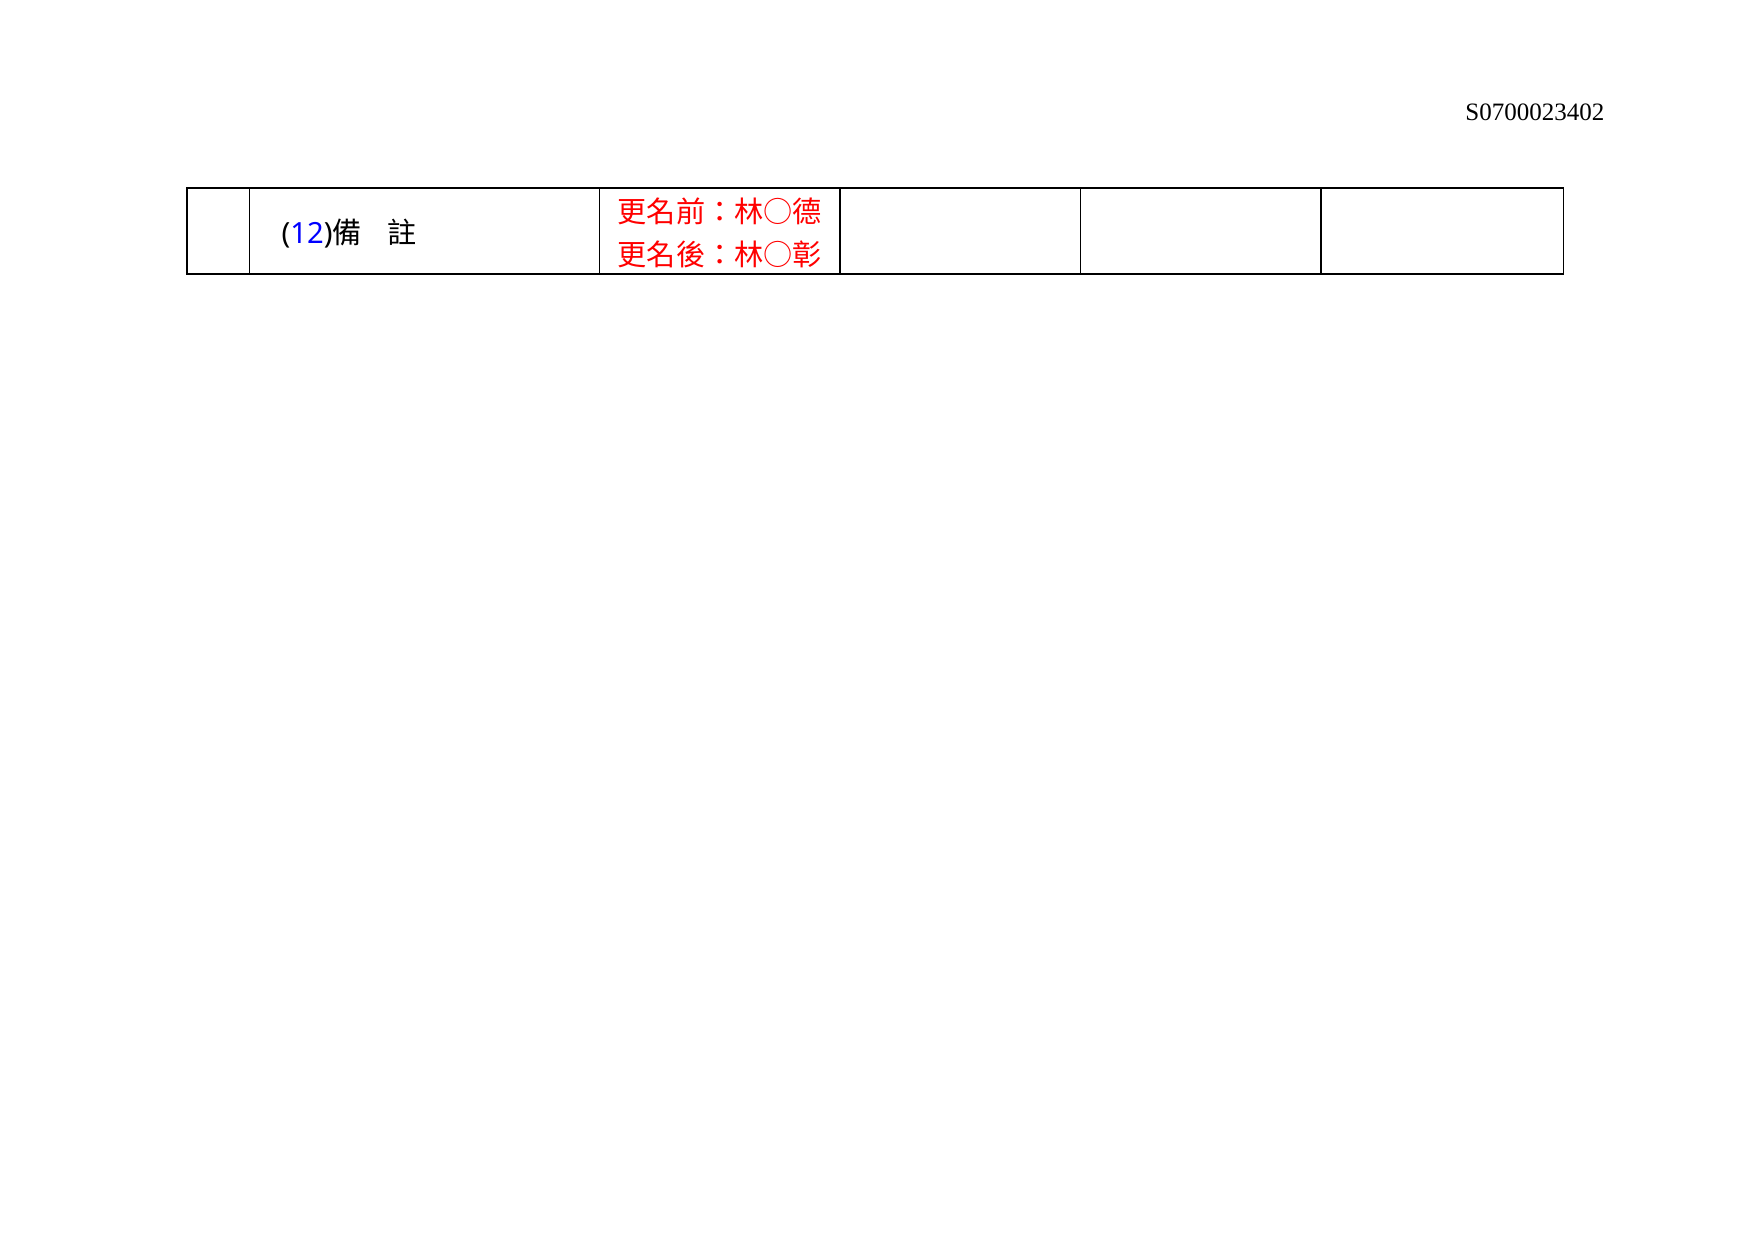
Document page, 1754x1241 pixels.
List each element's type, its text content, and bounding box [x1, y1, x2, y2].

table_header [188, 189, 249, 273]
table_cell [1081, 189, 1320, 273]
table_cell [1322, 189, 1563, 273]
table_cell [841, 189, 1080, 273]
table_cell 更名前：林○德 更名後：林○彰 [600, 189, 839, 273]
table_cell (12)備 註 [250, 189, 599, 273]
